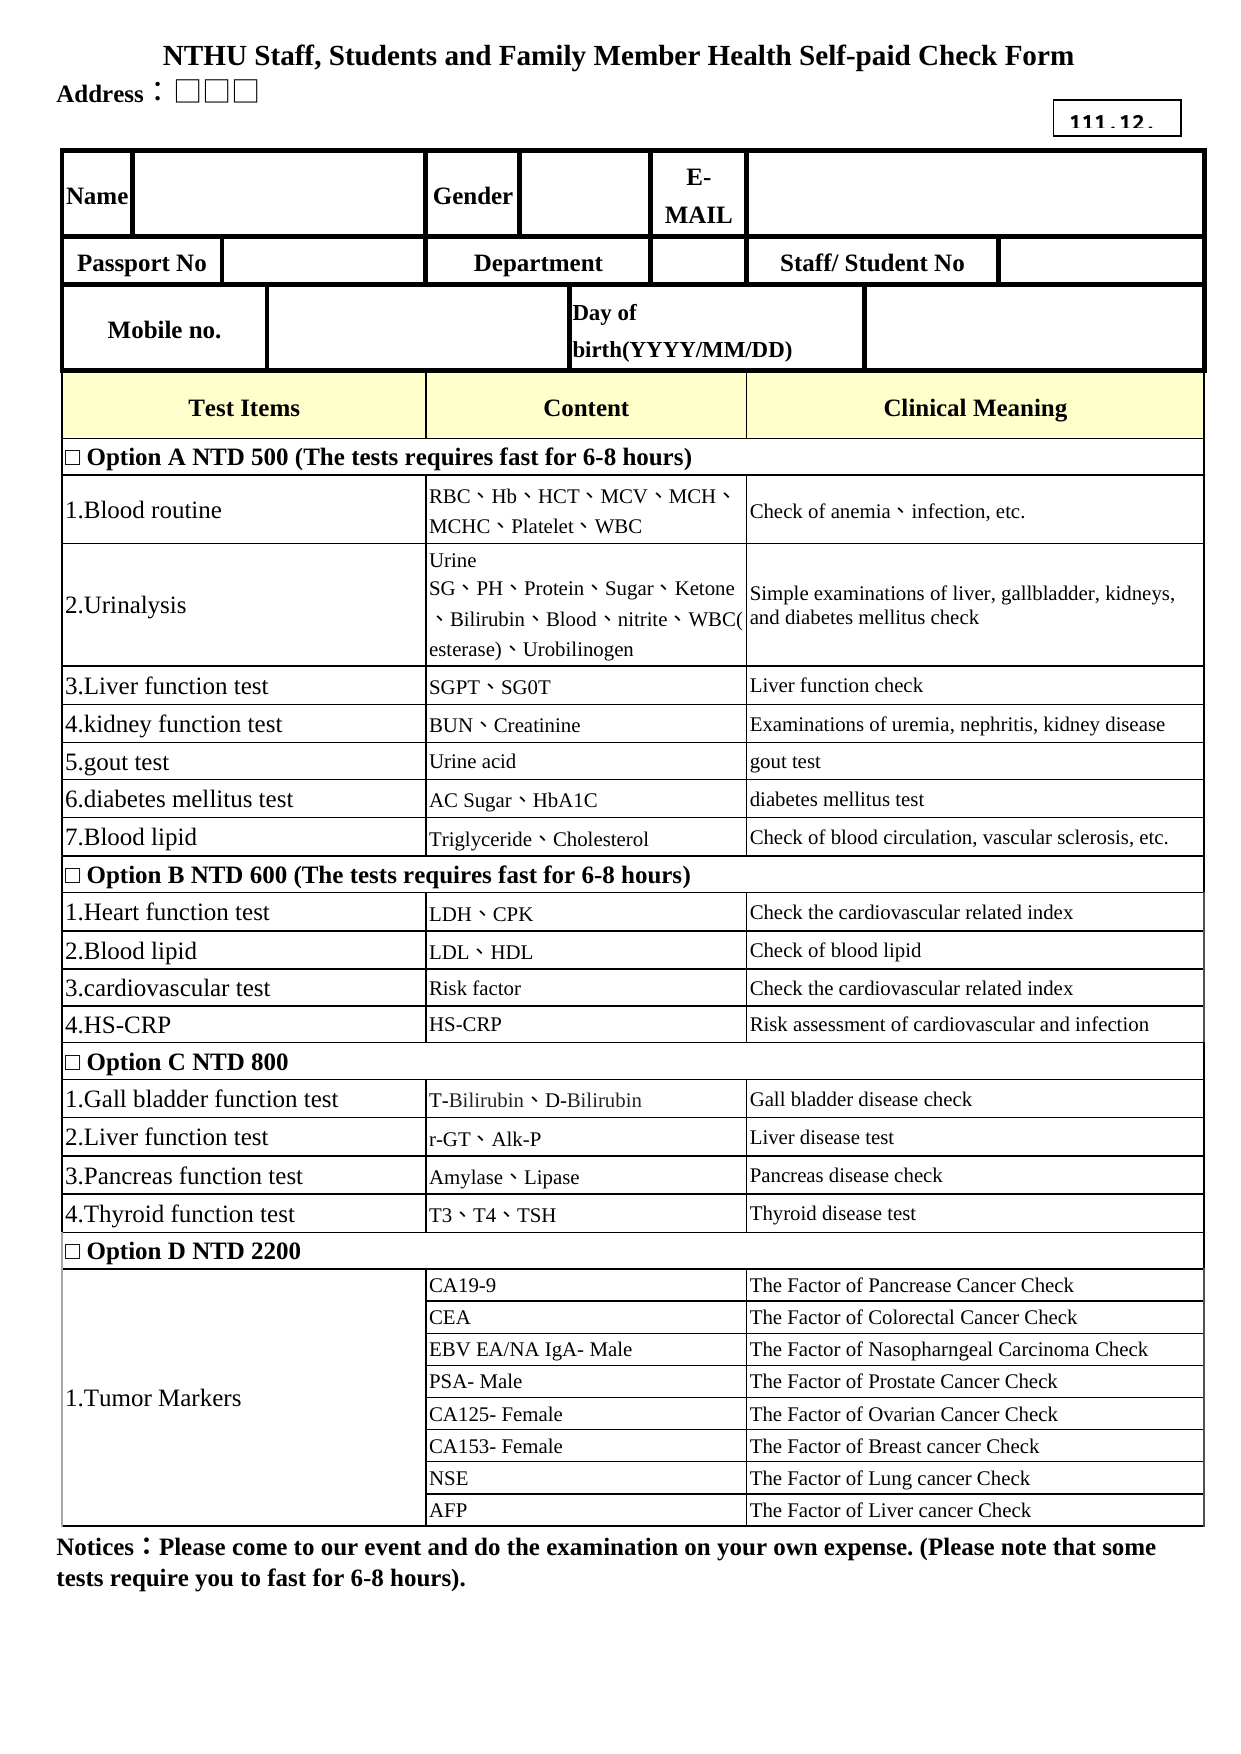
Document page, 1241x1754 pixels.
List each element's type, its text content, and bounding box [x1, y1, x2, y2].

table_cell [1001, 239, 1202, 282]
table_header [749, 153, 1202, 234]
table_cell T-Bilirubin、D-Bilirubin [427, 1080, 746, 1117]
table_cell AFP [427, 1495, 746, 1525]
table_cell CEA [427, 1302, 746, 1332]
table_cell r-GT、Alk-P [427, 1118, 746, 1155]
table_cell CA19-9 [427, 1270, 746, 1300]
table_cell gout test [747, 743, 1203, 779]
table_cell 4.Thyroid function test [63, 1195, 425, 1232]
table_cell Urine acid [427, 743, 746, 779]
table_cell Liver function check [747, 667, 1203, 704]
table_cell The Factor of Prostate Cancer Check [747, 1366, 1203, 1397]
table_cell [269, 287, 567, 368]
table_cell RBC、Hb、HCT、MCV、MCH、MCHC、Platelet、WBC [427, 476, 746, 543]
table_cell 7.Blood lipid [63, 818, 425, 855]
table_cell 6.diabetes mellitus test [63, 780, 425, 817]
table_cell Triglyceride、Cholesterol [427, 818, 746, 855]
table_cell 1.Gall bladder function test [63, 1080, 425, 1117]
text NTHU Staff, Students and Family Member Health Self-paid Check Form [56, 35, 1181, 73]
table_cell Check the cardiovascular related index [747, 970, 1203, 1005]
table_cell The Factor of Colorectal Cancer Check [747, 1302, 1203, 1332]
table_cell Liver disease test [747, 1118, 1203, 1155]
table_cell 2.Blood lipid [63, 932, 425, 968]
table_cell Content [427, 373, 746, 437]
table_cell 1.Heart function test [63, 893, 425, 930]
text Address：□□□ [56, 73, 1181, 137]
table_cell Staff/ Student No [749, 239, 996, 282]
table_cell Simple examinations of liver, gallbladder, kidneys, and diabetes mellitus check [747, 544, 1203, 665]
table_cell [653, 239, 744, 282]
table_cell SGPT、SG0T [427, 667, 746, 704]
table_cell The Factor of Liver cancer Check [747, 1495, 1203, 1525]
table_cell Pancreas disease check [747, 1157, 1203, 1193]
table_header Name [64, 153, 130, 234]
table_cell 3.Liver function test [63, 667, 425, 704]
table_cell AC Sugar、HbA1C [427, 780, 746, 817]
table_cell 4.HS-CRP [63, 1007, 425, 1042]
table_cell Risk factor [427, 970, 746, 1005]
table_cell Gall bladder disease check [747, 1080, 1203, 1117]
table_cell CA153- Female [427, 1430, 746, 1461]
table_cell PSA- Male [427, 1366, 746, 1397]
table_cell Thyroid disease test [747, 1195, 1203, 1232]
table_cell Amylase、Lipase [427, 1157, 746, 1193]
table_cell 3.cardiovascular test [63, 970, 425, 1005]
table_cell [867, 287, 1202, 368]
table_cell 1.Blood routine [63, 476, 425, 543]
table_cell Passport No [64, 239, 220, 282]
text 111.12.08 [1069, 108, 1165, 128]
table_cell □ Option B NTD 600 (The tests requires fast for 6-8 hours) [63, 857, 1203, 892]
table_cell Check of blood circulation, vascular sclerosis, etc. [747, 818, 1203, 855]
table_cell Mobile no. [64, 287, 265, 368]
table_cell □ Option C NTD 800 [63, 1043, 1203, 1079]
table_cell □ Option D NTD 2200 [63, 1233, 1203, 1268]
table_cell diabetes mellitus test [747, 780, 1203, 817]
table_cell The Factor of Pancrease Cancer Check [747, 1270, 1203, 1300]
table_cell Department [428, 239, 648, 282]
table_cell The Factor of Nasopharngeal Carcinoma Check [747, 1334, 1203, 1364]
table_cell Check of blood lipid [747, 932, 1203, 968]
table_cell [224, 239, 423, 282]
table_header [135, 153, 423, 234]
table_cell Day of birth(YYYY/MM/DD) [572, 287, 862, 368]
table_cell The Factor of Lung cancer Check [747, 1462, 1203, 1493]
table_cell 1.Tumor Markers [63, 1270, 425, 1525]
table_cell The Factor of Breast cancer Check [747, 1430, 1203, 1461]
table_header [522, 153, 648, 234]
table_cell NSE [427, 1462, 746, 1493]
table_header E-MAIL [653, 153, 744, 234]
table_cell Clinical Meaning [747, 373, 1203, 437]
table_cell EBV EA/NA IgA- Male [427, 1334, 746, 1364]
table_cell T3、T4、TSH [427, 1195, 746, 1232]
table_cell LDL、HDL [427, 932, 746, 968]
table_cell Risk assessment of cardiovascular and infection [747, 1007, 1203, 1042]
table_header Gender [428, 153, 517, 234]
text Notices：Please come to our event and do the examination on your own expense. (Please note that some tests require you to fast for 6-8 hours). [56, 1527, 1181, 1592]
table_cell BUN、Creatinine [427, 705, 746, 742]
table_cell 4.kidney function test [63, 705, 425, 742]
table_cell Urine SG、PH、Protein、Sugar、Ketone、Bilirubin、Blood、nitrite、WBC(esterase)、Urobilinogen [427, 544, 746, 665]
table_cell 2.Urinalysis [63, 544, 425, 665]
table_cell CA125- Female [427, 1398, 746, 1429]
table_cell Examinations of uremia, nephritis, kidney disease [747, 705, 1203, 742]
table_cell LDH、CPK [427, 893, 746, 930]
table_cell HS-CRP [427, 1007, 746, 1042]
table_cell 2.Liver function test [63, 1118, 425, 1155]
table_cell Test Items [63, 373, 425, 437]
table_cell □ Option A NTD 500 (The tests requires fast for 6-8 hours) [63, 439, 1203, 474]
table_cell 3.Pancreas function test [63, 1157, 425, 1193]
table_cell Check the cardiovascular related index [747, 893, 1203, 930]
table_cell Check of anemia、infection, etc. [747, 476, 1203, 543]
table_cell The Factor of Ovarian Cancer Check [747, 1398, 1203, 1429]
table_cell 5.gout test [63, 743, 425, 779]
